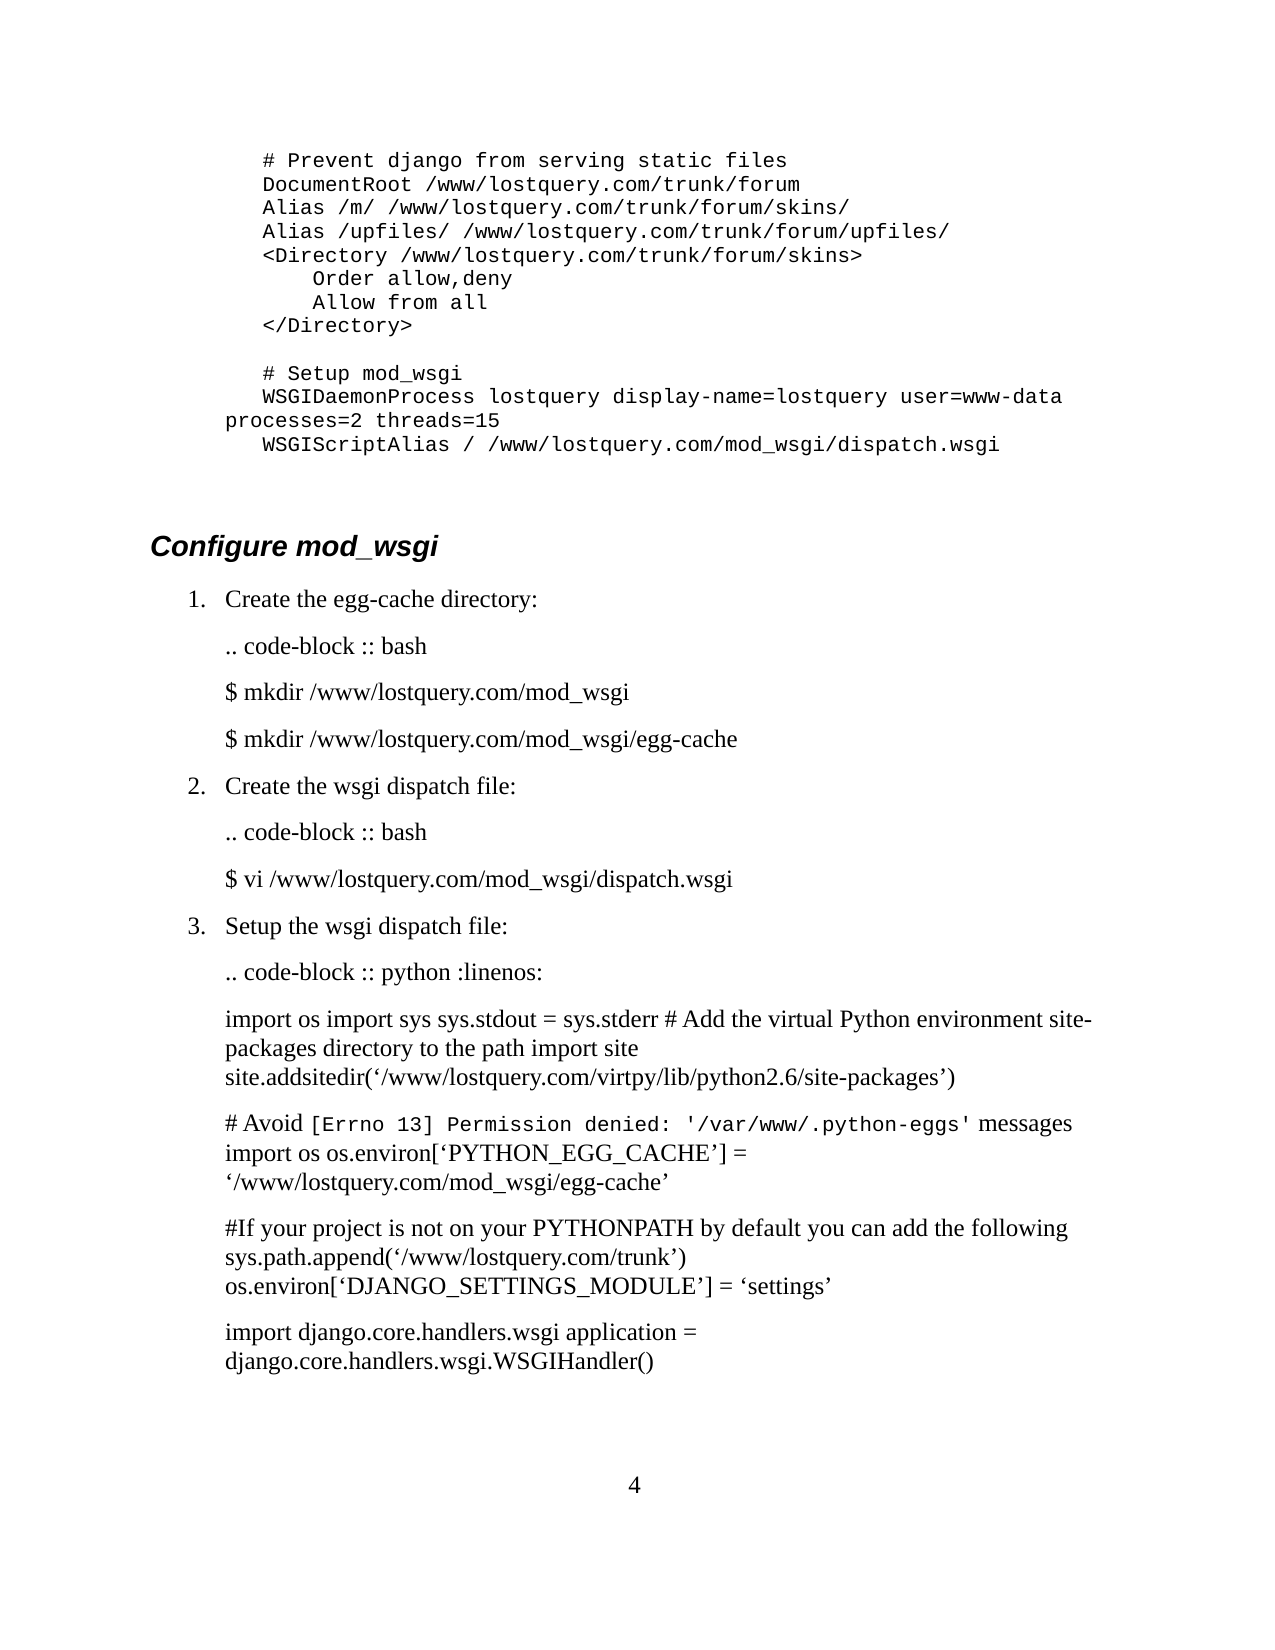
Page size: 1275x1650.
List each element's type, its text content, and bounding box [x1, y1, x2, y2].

subtitle Configure mod_wsgi [150, 529, 1125, 563]
list Create the egg-cache directory: [187, 584, 1125, 613]
list </Directory> [187, 316, 1125, 339]
list Alias /m/ /www/lostquery.com/trunk/forum/skins/ [187, 197, 1125, 221]
list import os import sys sys.stdout = sys.stderr # Add the virtual Python environment site-packages directory to the path import site site.addsitedir(‘/www/lostquery.com/virtpy/lib/python2.6/site-packages’) [187, 1004, 1125, 1090]
list $ mkdir /www/lostquery.com/mod_wsgi/egg-cache [187, 724, 1125, 753]
list .. code-block :: python :linenos: [187, 957, 1125, 986]
list .. code-block :: bash [187, 631, 1125, 659]
list $ vi /www/lostquery.com/mod_wsgi/dispatch.wsgi [187, 864, 1125, 893]
list $ mkdir /www/lostquery.com/mod_wsgi [187, 677, 1125, 706]
list <Directory /www/lostquery.com/trunk/forum/skins> [187, 244, 1125, 268]
list WSGIDaemonProcess lostquery display-name=lostquery user=www-data processes=2 threads=15 [187, 386, 1125, 434]
list Create the wsgi dispatch file: [187, 771, 1125, 799]
list Setup the wsgi dispatch file: [187, 911, 1125, 939]
list # Setup mod_wsgi [187, 363, 1125, 386]
list #If your project is not on your PYTHONPATH by default you can add the following sys.path.append(‘/www/lostquery.com/trunk’) os.environ[‘DJANGO_SETTINGS_MODULE’] = ‘settings’ [187, 1213, 1125, 1299]
list Allow from all [187, 292, 1125, 316]
list import django.core.handlers.wsgi application = django.core.handlers.wsgi.WSGIHandler() [187, 1317, 1125, 1375]
list WSGIScriptAlias / /www/lostquery.com/mod_wsgi/dispatch.wsgi [187, 434, 1125, 457]
list DocumentRoot /www/lostquery.com/trunk/forum [187, 174, 1125, 197]
list # Prevent django from serving static files [187, 150, 1125, 174]
list Alias /upfiles/ /www/lostquery.com/trunk/forum/upfiles/ [187, 221, 1125, 244]
list # Avoid [Errno 13] Permission denied: '/var/www/.python-eggs' messages import os os.environ[‘PYTHON_EGG_CACHE’] = ‘/www/lostquery.com/mod_wsgi/egg-cache’ [187, 1108, 1125, 1195]
list .. code-block :: bash [187, 817, 1125, 846]
list Order allow,deny [187, 268, 1125, 292]
